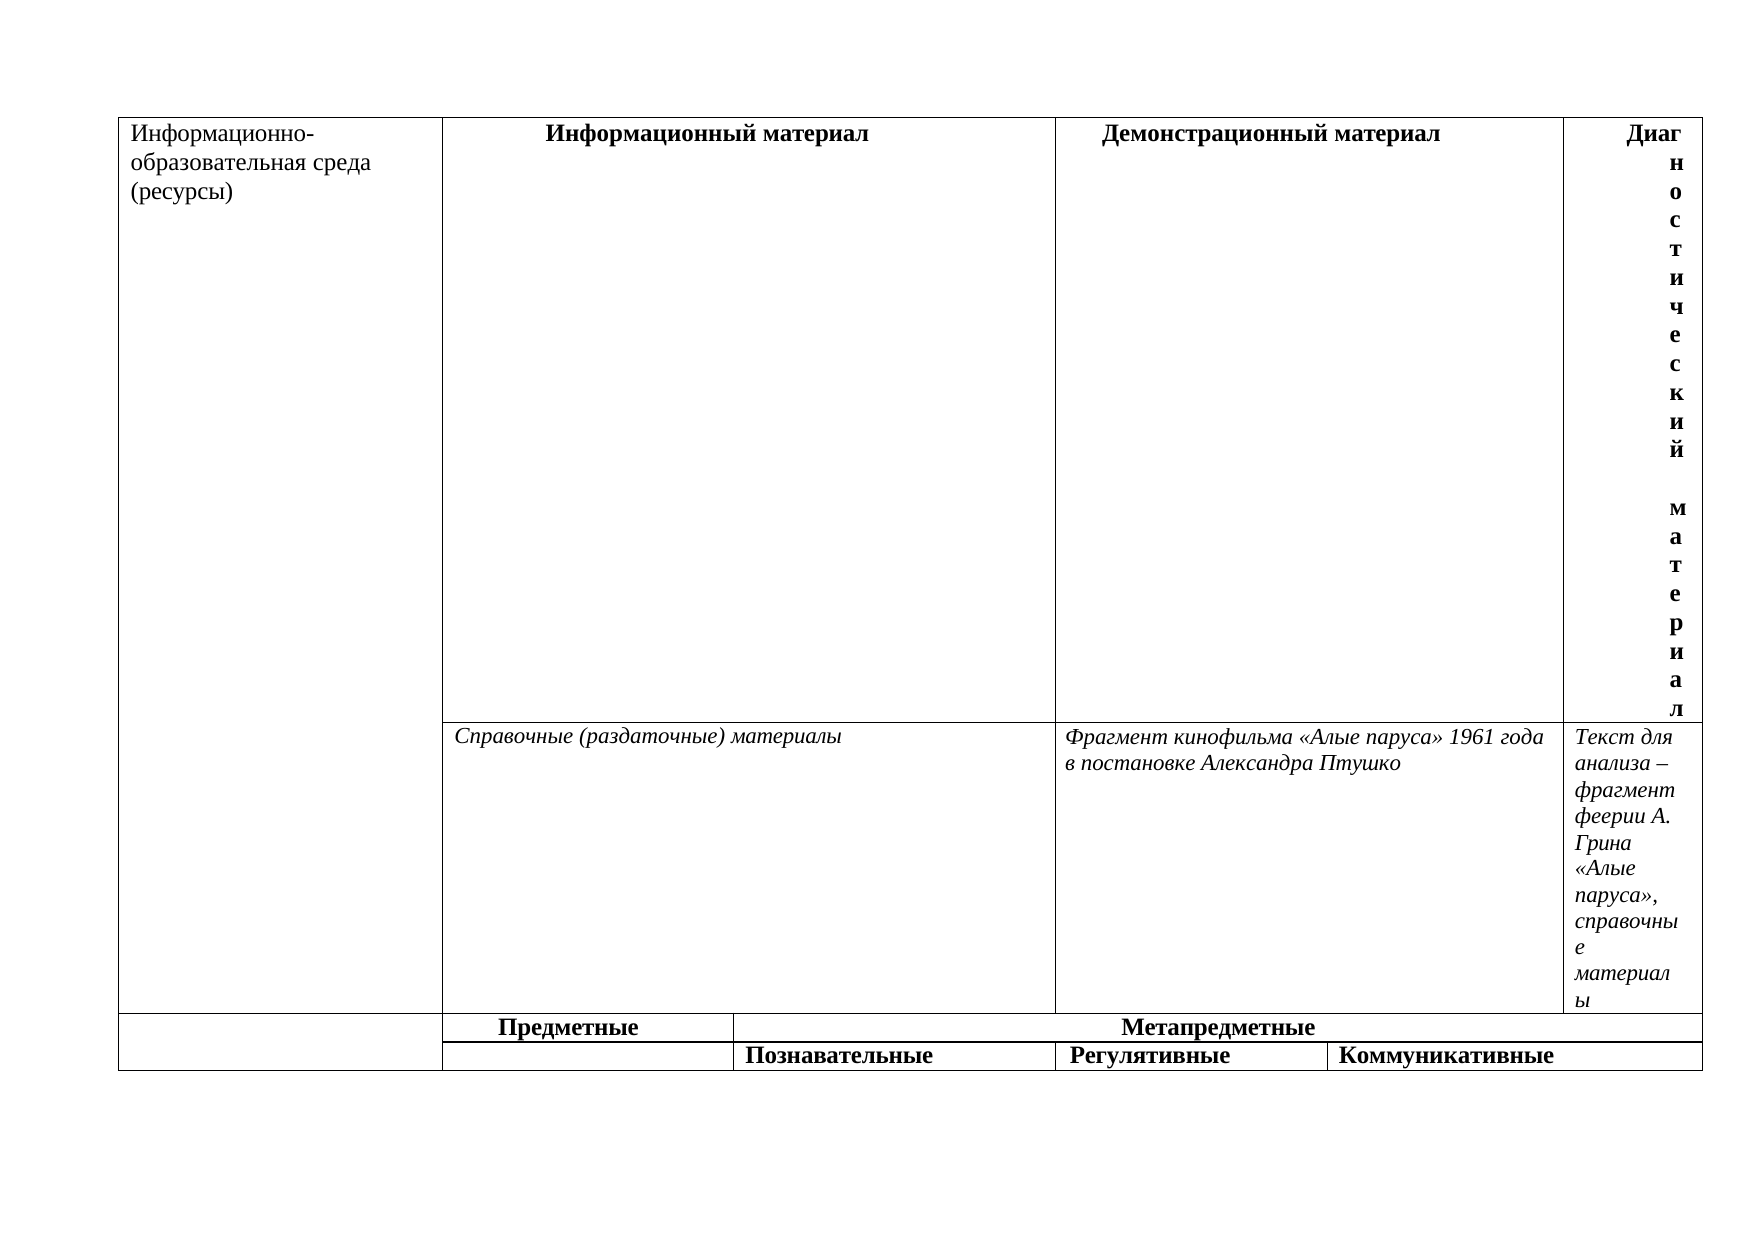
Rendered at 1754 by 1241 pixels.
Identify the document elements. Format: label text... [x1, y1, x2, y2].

table_header Демонстрационный материал [1056, 118, 1563, 722]
table_cell Познавательные [734, 1043, 1055, 1070]
table_cell Регулятивные [1056, 1043, 1327, 1070]
table_cell Коммуникативные [1328, 1043, 1702, 1070]
table_cell [443, 1043, 733, 1070]
table_cell Фрагмент кинофильма «Алые паруса» 1961 года в постановке Александра Птушко [1056, 723, 1563, 1012]
table_cell Предметные [443, 1014, 733, 1041]
table_header Диагностический материал [1564, 118, 1702, 722]
table_header Информационный материал [443, 118, 1055, 722]
table_cell Метапредметные [734, 1014, 1702, 1041]
table_cell Текст для анализа – фрагмент феерии А. Грина «Алые паруса», справочные материалы [1564, 723, 1702, 1012]
table_cell Справочные (раздаточные) материалы [443, 723, 1055, 1012]
table_cell [119, 1014, 442, 1070]
table_header Информационно- образовательная среда (ресурсы) [119, 118, 442, 1012]
